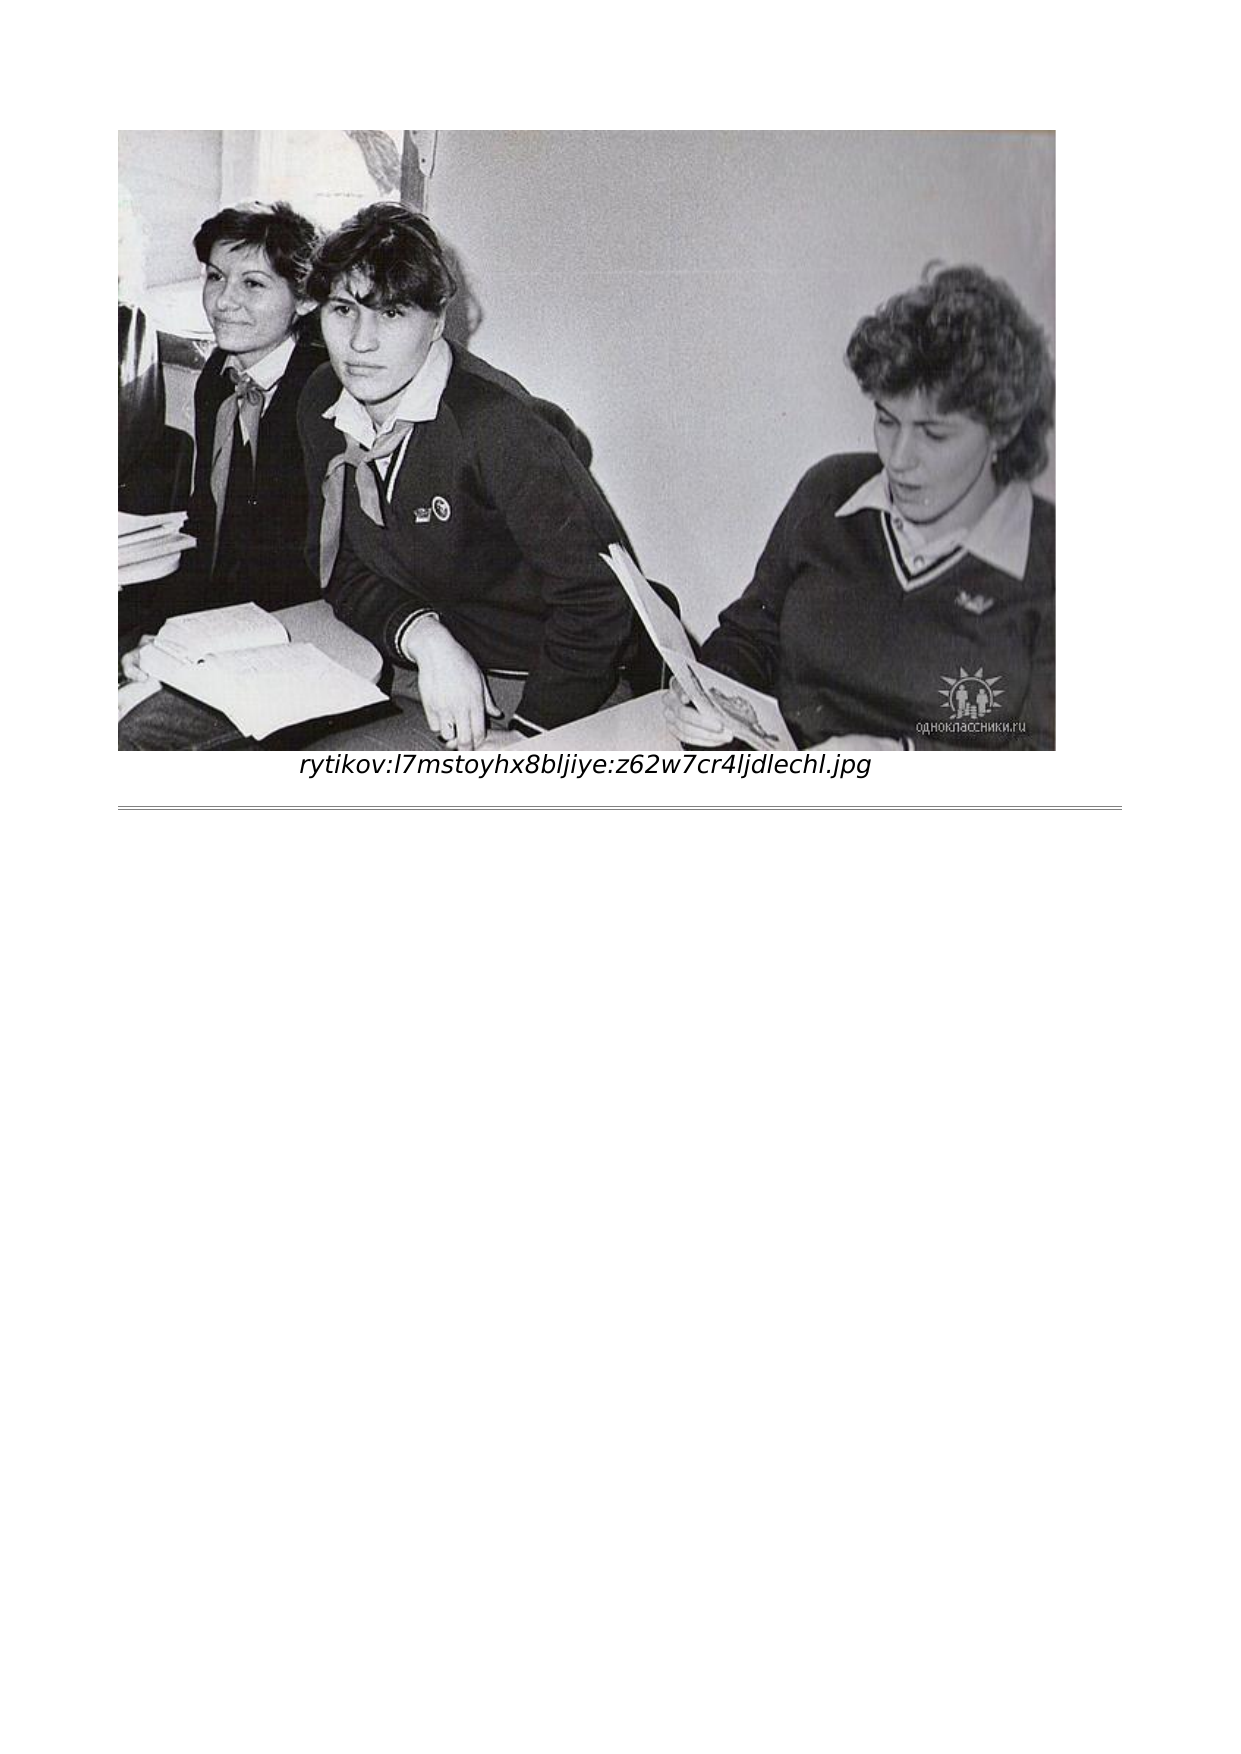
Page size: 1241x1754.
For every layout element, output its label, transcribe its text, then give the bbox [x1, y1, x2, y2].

picture [118, 130, 1056, 751]
text rytikov:l7mstoyhx8bljiye:z62w7cr4ljdlechl.jpg [118, 751, 1056, 779]
